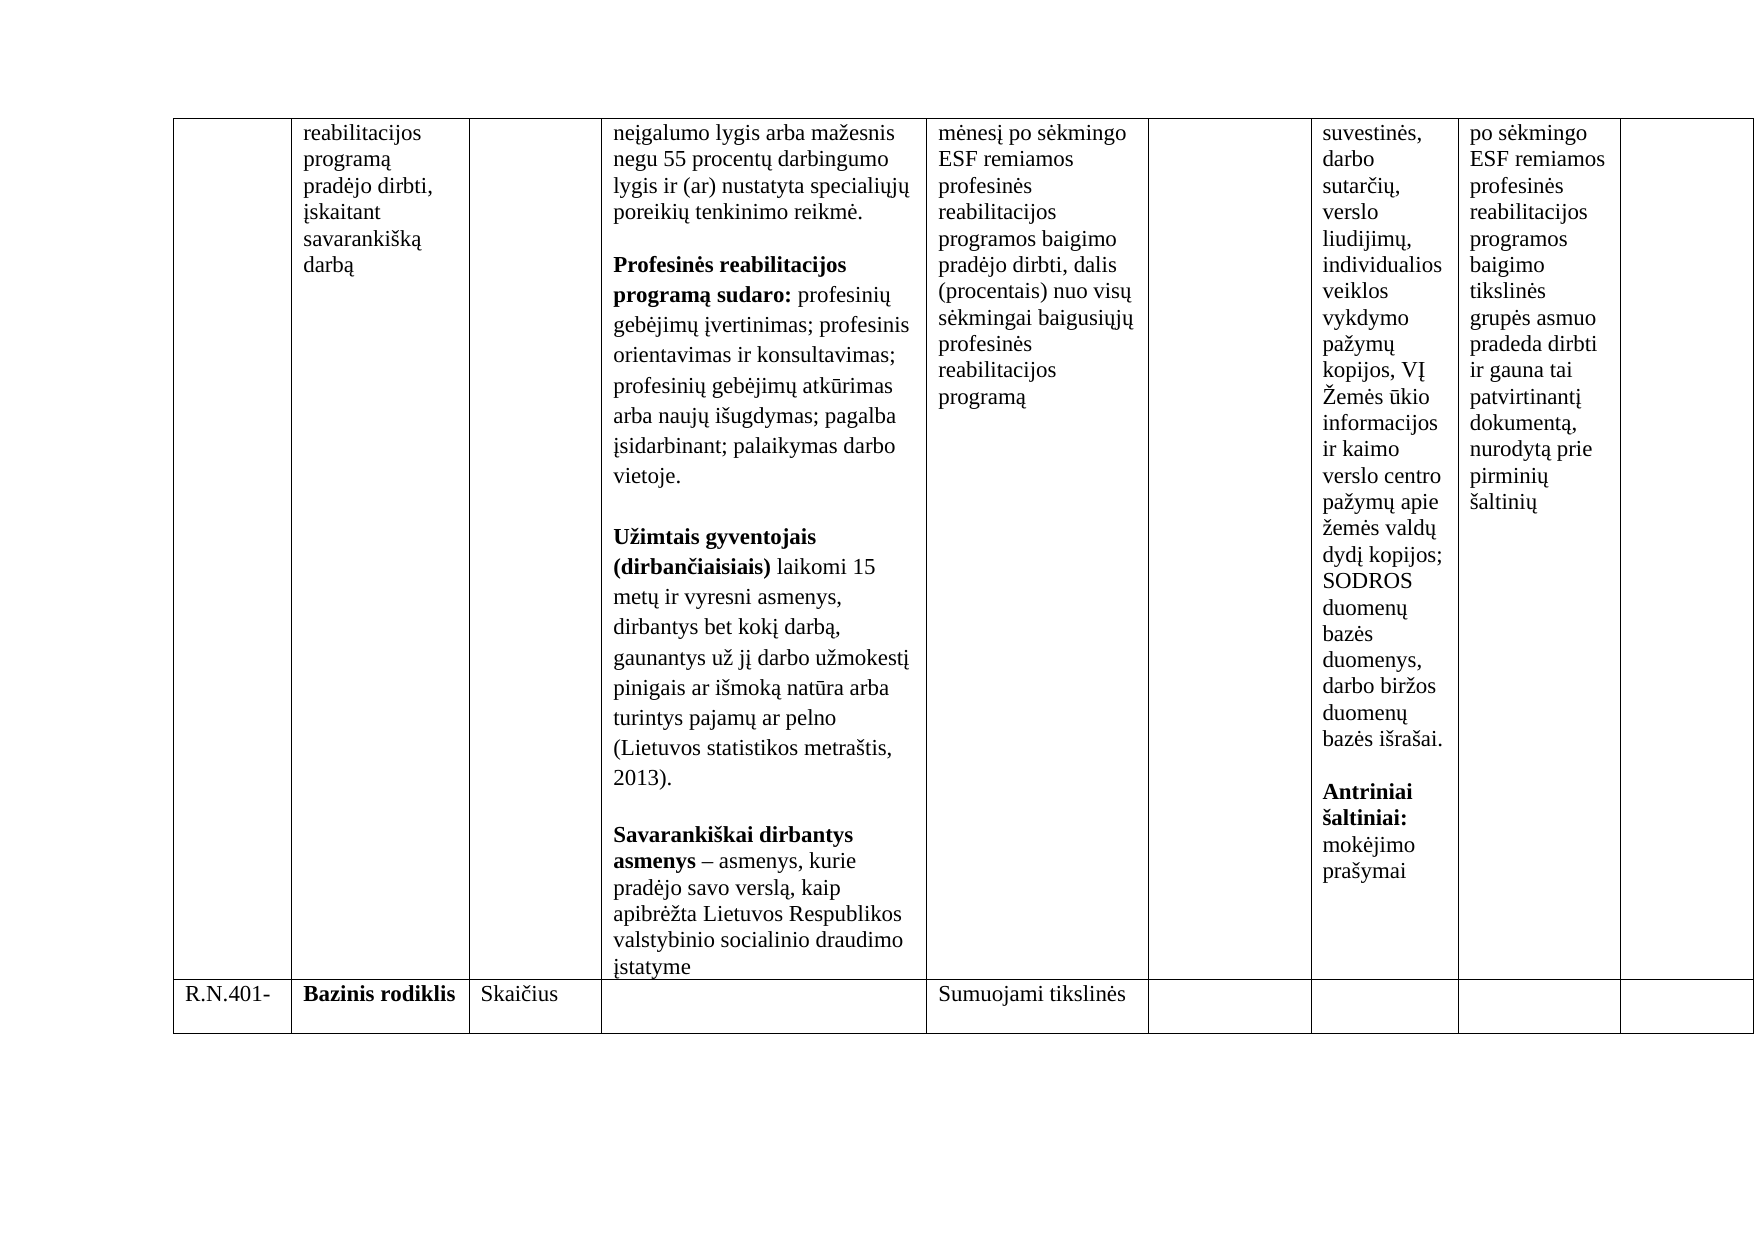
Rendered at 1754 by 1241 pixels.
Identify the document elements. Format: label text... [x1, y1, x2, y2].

table_cell Skaičius [470, 980, 601, 1032]
table_cell suvestinės, darbo sutarčių, verslo liudijimų, individualios veiklos vykdymo pažymų kopijos, VĮ Žemės ūkio informacijos ir kaimo verslo centro pažymų apie žemės valdų dydį kopijos; SODROS duomenų bazės duomenys, darbo biržos duomenų bazės išrašai. Antriniai šaltiniai: mokėjimo prašymai [1312, 119, 1458, 979]
table_cell Bazinis rodiklis [292, 980, 469, 1032]
table_cell mėnesį po sėkmingo ESF remiamos profesinės reabilitacijos programos baigimo pradėjo dirbti, dalis (procentais) nuo visų sėkmingai baigusiųjų profesinės reabilitacijos programą [927, 119, 1148, 979]
table_cell [1312, 980, 1458, 1032]
table_cell Sumuojami tikslinės [927, 980, 1148, 1032]
table_cell R.N.401- [174, 980, 291, 1032]
table_cell [1149, 980, 1311, 1032]
table_cell [1459, 980, 1620, 1032]
table_cell po sėkmingo ESF remiamos profesinės reabilitacijos programos baigimo tikslinės grupės asmuo pradeda dirbti ir gauna tai patvirtinantį dokumentą, nurodytą prie pirminių šaltinių [1459, 119, 1620, 979]
table_cell [174, 119, 291, 979]
table_cell [1621, 119, 1753, 979]
table_cell [602, 980, 926, 1032]
table_cell [470, 119, 601, 979]
table_cell reabilitacijos programą pradėjo dirbti, įskaitant savarankišką darbą [292, 119, 469, 979]
table_cell neįgalumo lygis arba mažesnis negu 55 procentų darbingumo lygis ir (ar) nustatyta specialiųjų poreikių tenkinimo reikmė. Profesinės reabilitacijos programą sudaro: profesinių gebėjimų įvertinimas; profesinis orientavimas ir konsultavimas; profesinių gebėjimų atkūrimas arba naujų išugdymas; pagalba įsidarbinant; palaikymas darbo vietoje. Užimtais gyventojais (dirbančiaisiais) laikomi 15 metų ir vyresni asmenys, dirbantys bet kokį darbą, gaunantys už jį darbo užmokestį pinigais ar išmoką natūra arba turintys pajamų ar pelno (Lietuvos statistikos metraštis, 2013). Savarankiškai dirbantys asmenys – asmenys, kurie pradėjo savo verslą, kaip apibrėžta Lietuvos Respublikos valstybinio socialinio draudimo įstatyme [602, 119, 926, 979]
table_cell [1149, 119, 1311, 979]
table_cell [1621, 980, 1753, 1032]
